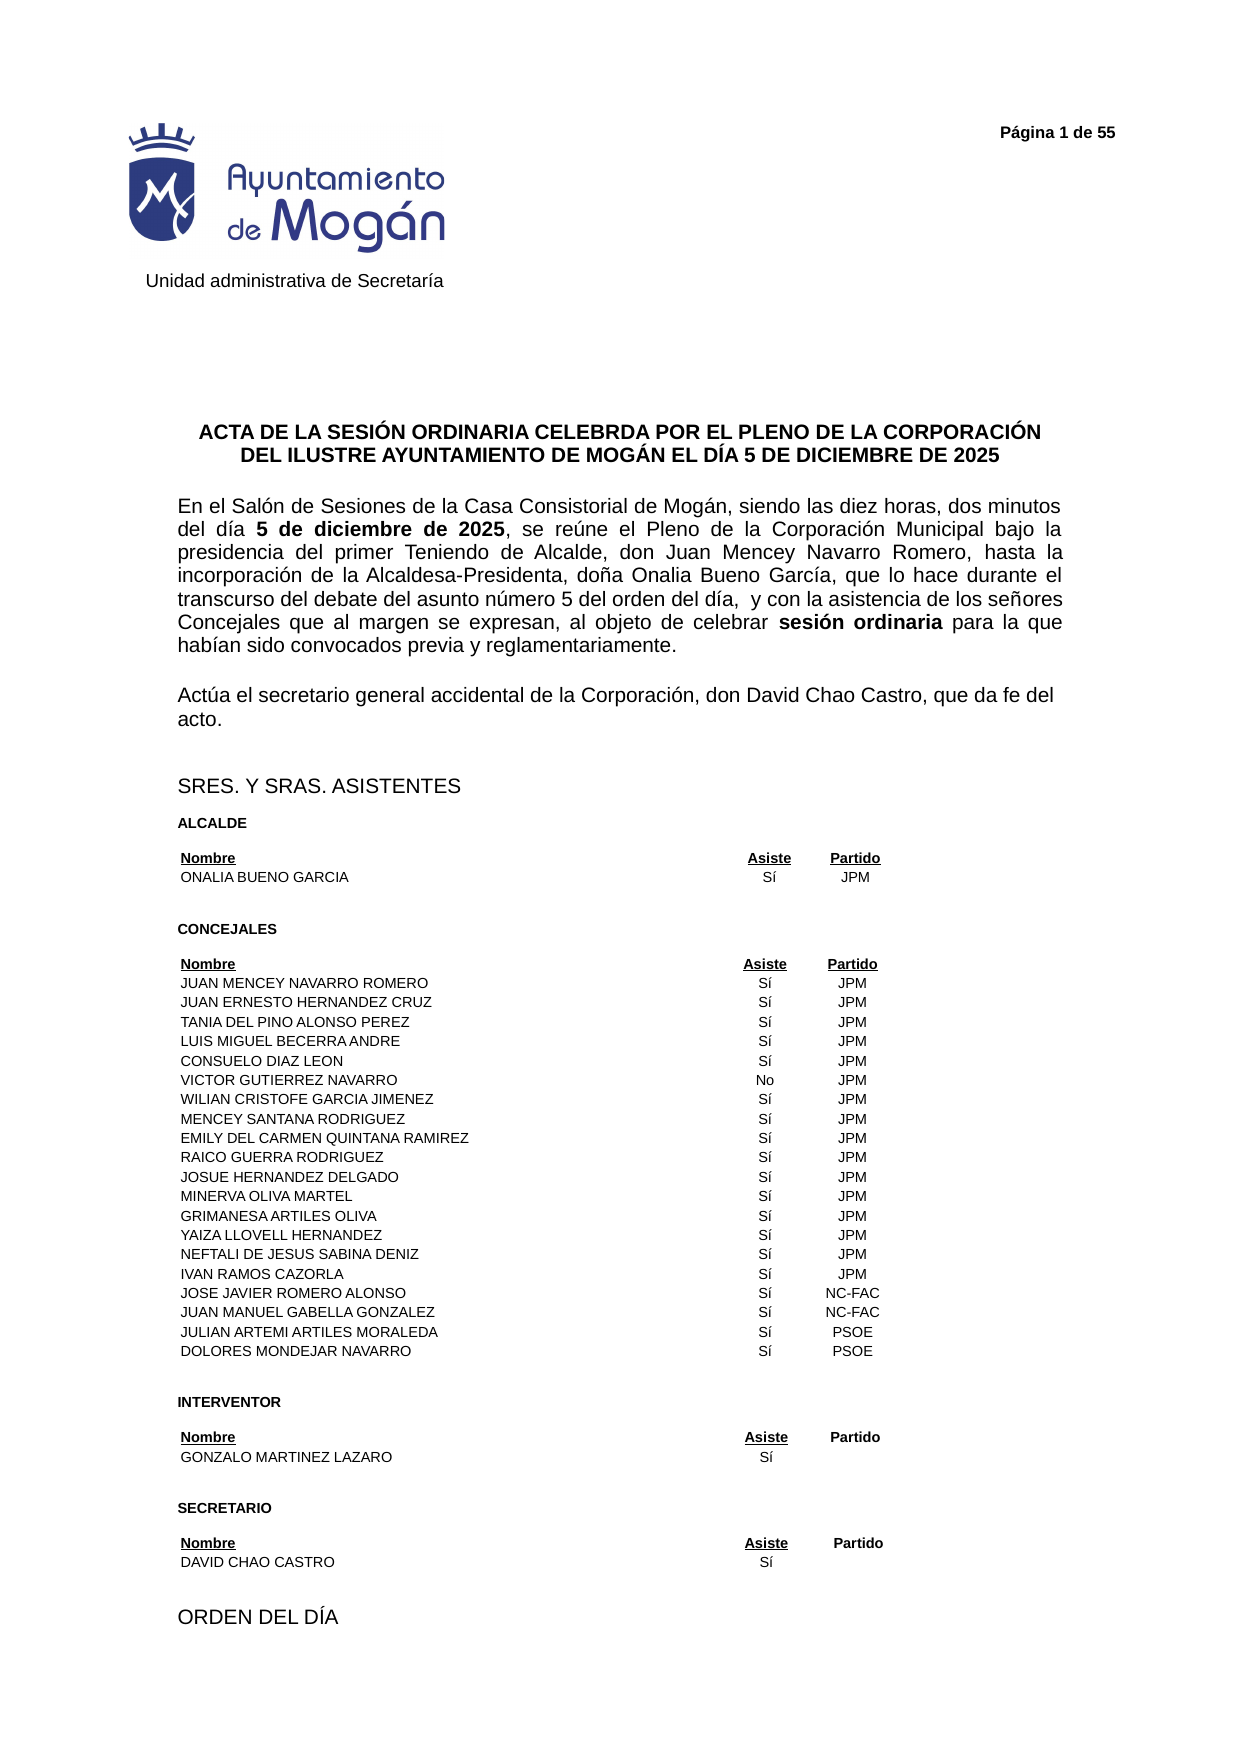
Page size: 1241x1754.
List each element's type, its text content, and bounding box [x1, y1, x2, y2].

table_cell JPM [801, 993, 904, 1012]
table_cell Sí [729, 1013, 801, 1032]
table_cell Sí [729, 1342, 801, 1361]
table_cell GRIMANESA ARTILES OLIVA [179, 1206, 729, 1226]
table_cell Sí [729, 1284, 801, 1303]
table_cell Sí [729, 1226, 801, 1245]
table_cell JPM [801, 1226, 904, 1245]
table_cell Sí [729, 1051, 801, 1071]
table_header Asiste [729, 954, 801, 974]
table_cell JPM [801, 1129, 904, 1148]
table_cell JPM [801, 1051, 904, 1071]
text SRES. Y SRAS. ASISTENTES [177, 775, 1063, 798]
table_cell LUIS MIGUEL BECERRA ANDRE [179, 1032, 729, 1051]
text ACTA DE LA SESIÓN ORDINARIA CELEBRDA POR EL PLENO DE LA CORPORACIÓN DEL ILUSTRE AYUNTAMIENTO DE MOGÁN EL DÍA 5 DE DICIEMBRE DE 2025 [177, 421, 1063, 467]
table_cell NC-FAC [801, 1303, 904, 1322]
table_cell JUAN MENCEY NAVARRO ROMERO [179, 974, 729, 993]
table_cell PSOE [801, 1323, 904, 1342]
text INTERVENTOR [177, 1394, 1063, 1411]
table_cell Sí [727, 1553, 805, 1572]
table_cell JPM [801, 974, 904, 993]
table_cell Sí [729, 993, 801, 1012]
table_cell JPM [801, 1148, 904, 1167]
table_cell [805, 1553, 912, 1572]
table_cell JUAN ERNESTO HERNANDEZ CRUZ [179, 993, 729, 1012]
table_cell YAIZA LLOVELL HERNANDEZ [179, 1226, 729, 1245]
table_cell [805, 1448, 905, 1467]
table_cell DOLORES MONDEJAR NAVARRO [179, 1342, 729, 1361]
table_cell JPM [801, 1032, 904, 1051]
table_cell JOSE JAVIER ROMERO ALONSO [179, 1284, 729, 1303]
table_cell Sí [729, 1187, 801, 1206]
table_cell Sí [729, 974, 801, 993]
table_cell Sí [729, 1168, 801, 1187]
table_cell JPM [801, 1187, 904, 1206]
table_cell MINERVA OLIVA MARTEL [179, 1187, 729, 1206]
table_cell Sí [729, 1264, 801, 1284]
table_cell PSOE [801, 1342, 904, 1361]
table_cell JPM [801, 1168, 904, 1187]
table_cell JPM [801, 1090, 904, 1109]
table_cell JPM [801, 1245, 904, 1264]
table_cell RAICO GUERRA RODRIGUEZ [179, 1148, 729, 1167]
text ALCALDE [177, 815, 1063, 831]
table_header Partido [801, 954, 904, 974]
table_cell Sí [729, 1109, 801, 1129]
table_header Asiste [727, 1534, 805, 1553]
table_cell JPM [801, 1264, 904, 1284]
table_header Asiste [734, 849, 805, 868]
table_cell JULIAN ARTEMI ARTILES MORALEDA [179, 1323, 729, 1342]
text En el Salón de Sesiones de la Casa Consistorial de Mogán, siendo las diez horas, dos minutos del día 5 de diciembre de 2025, se reúne el Pleno de la Corporación Municipal bajo la presidencia del primer Teniendo de Alcalde, don Juan Mencey Navarro Romero, hasta la incorporación de la Alcaldesa-Presidenta, doña Onalia Bueno García, que lo hace durante el transcurso del debate del asunto número 5 del orden del día, y con la asistencia de los señores Concejales que al margen se expresan, al objeto de celebrar sesión ordinaria para la que habían sido convocados previa y reglamentariamente. [177, 494, 1063, 657]
table_cell Sí [729, 1303, 801, 1322]
table_header Partido [805, 849, 905, 868]
table_cell JOSUE HERNANDEZ DELGADO [179, 1168, 729, 1187]
table_cell EMILY DEL CARMEN QUINTANA RAMIREZ [179, 1129, 729, 1148]
table_header Nombre [179, 1534, 727, 1553]
table_cell JPM [801, 1013, 904, 1032]
table_header Asiste [727, 1428, 805, 1447]
table_header Partido [805, 1428, 905, 1447]
text Actúa el secretario general accidental de la Corporación, don David Chao Castro, que da fe del acto. [177, 684, 1063, 731]
table_cell GONZALO MARTINEZ LAZARO [179, 1448, 727, 1467]
table_cell IVAN RAMOS CAZORLA [179, 1264, 729, 1284]
table_cell Sí [729, 1090, 801, 1109]
table_cell JPM [805, 868, 905, 887]
table_cell Sí [729, 1206, 801, 1226]
text ORDEN DEL DÍA [177, 1606, 1063, 1629]
table_header Nombre [179, 954, 729, 974]
table_cell NEFTALI DE JESUS SABINA DENIZ [179, 1245, 729, 1264]
table_cell ONALIA BUENO GARCIA [179, 868, 733, 887]
table_cell JPM [801, 1109, 904, 1129]
table_cell Sí [729, 1129, 801, 1148]
table_cell Sí [729, 1148, 801, 1167]
picture [128, 123, 445, 259]
table_cell Sí [729, 1032, 801, 1051]
table_cell MENCEY SANTANA RODRIGUEZ [179, 1109, 729, 1129]
text CONCEJALES [177, 921, 1063, 937]
table_cell JUAN MANUEL GABELLA GONZALEZ [179, 1303, 729, 1322]
table_cell JPM [801, 1206, 904, 1226]
table_cell NC-FAC [801, 1284, 904, 1303]
table_cell Sí [727, 1448, 805, 1467]
table_cell TANIA DEL PINO ALONSO PEREZ [179, 1013, 729, 1032]
table_cell Sí [734, 868, 805, 887]
text SECRETARIO [177, 1500, 1063, 1516]
table_cell Sí [729, 1323, 801, 1342]
table_header Partido [805, 1534, 912, 1553]
table_cell WILIAN CRISTOFE GARCIA JIMENEZ [179, 1090, 729, 1109]
table_cell Sí [729, 1245, 801, 1264]
table_cell JPM [801, 1071, 904, 1090]
table_header Nombre [179, 849, 733, 868]
table_header Nombre [179, 1428, 727, 1447]
table_cell DAVID CHAO CASTRO [179, 1553, 727, 1572]
table_cell CONSUELO DIAZ LEON [179, 1051, 729, 1071]
table_cell VICTOR GUTIERREZ NAVARRO [179, 1071, 729, 1090]
table_cell No [729, 1071, 801, 1090]
